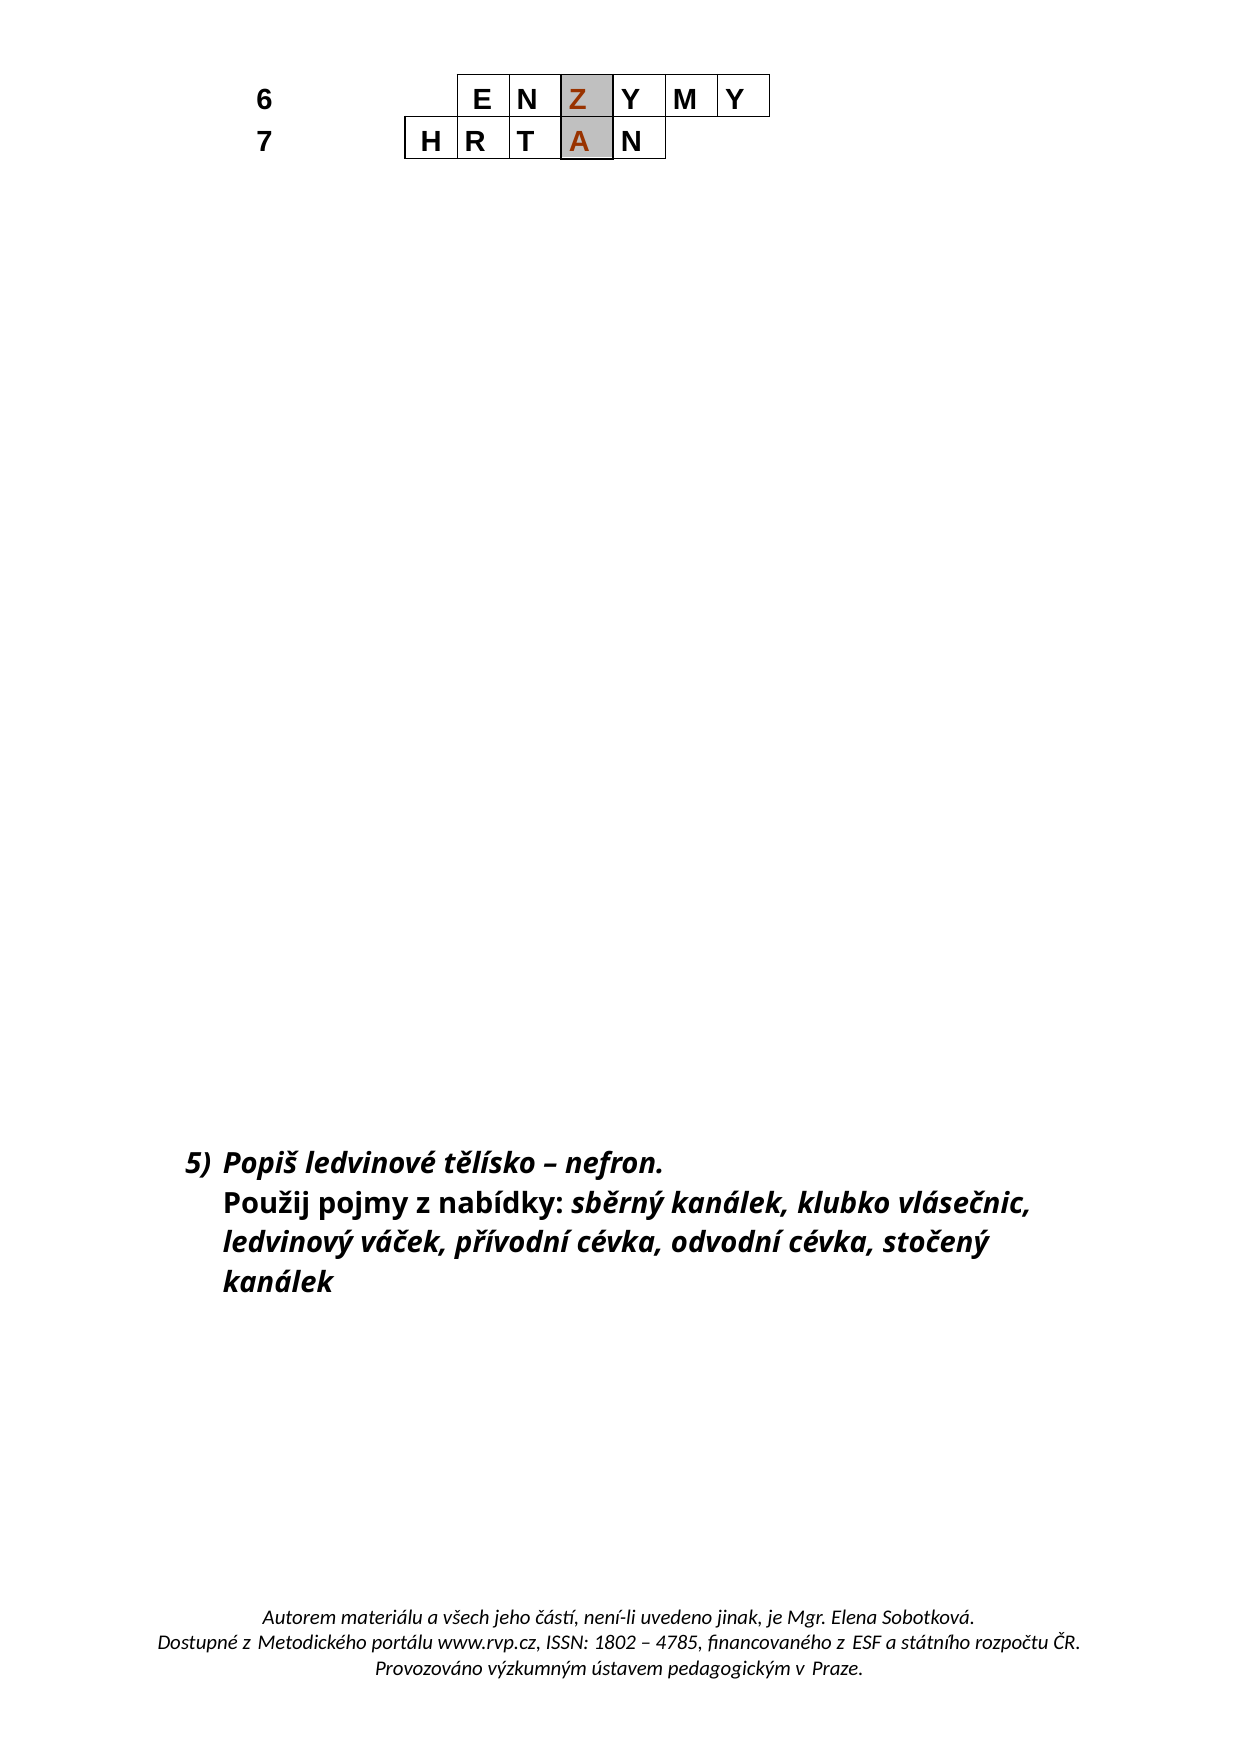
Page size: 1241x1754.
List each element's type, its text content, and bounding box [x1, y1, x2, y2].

table_cell [353, 116, 404, 157]
table_cell Y [718, 75, 769, 116]
table_cell [770, 158, 822, 199]
list Popiš ledvinové tělísko – nefron. [185, 1142, 1093, 1182]
table_cell [301, 116, 353, 157]
table_cell [353, 74, 405, 116]
table_cell [874, 116, 926, 157]
table_cell [926, 116, 978, 157]
table_cell [301, 74, 353, 116]
table_cell [405, 74, 457, 116]
table_cell [613, 159, 665, 199]
table_cell N [614, 117, 665, 157]
table_cell [249, 158, 301, 199]
table_cell 7 [249, 116, 301, 157]
table_cell [665, 158, 717, 199]
table_cell Y [614, 75, 665, 116]
table_cell T [510, 117, 560, 157]
table_cell [405, 159, 457, 199]
table_cell E [458, 75, 509, 116]
table_cell [874, 74, 926, 116]
table_cell Z [562, 75, 612, 116]
table_cell A [562, 117, 612, 157]
table_cell [718, 117, 769, 157]
table_cell [822, 158, 874, 199]
table_cell [822, 74, 874, 116]
text Použij pojmy z nabídky: sběrný kanálek, klubko vlásečnic, ledvinový váček, přívodní cévka, odvodní cévka, stočený kanálek [223, 1182, 1093, 1301]
table_cell 6 [249, 74, 301, 116]
table_cell H [406, 117, 457, 157]
table_cell [353, 158, 405, 199]
table_cell R [458, 117, 509, 157]
table_cell [718, 158, 769, 199]
table_cell N [510, 75, 560, 116]
table_cell [509, 159, 561, 199]
table_cell [561, 160, 613, 199]
table_cell M [666, 75, 717, 116]
table_cell [926, 158, 978, 199]
table_cell [926, 74, 978, 116]
table_cell [770, 74, 822, 116]
table_cell [874, 158, 926, 199]
table_cell [457, 159, 509, 199]
table_cell [666, 117, 717, 157]
table_cell [301, 158, 353, 199]
table_cell [822, 116, 874, 157]
table_cell [770, 116, 822, 157]
